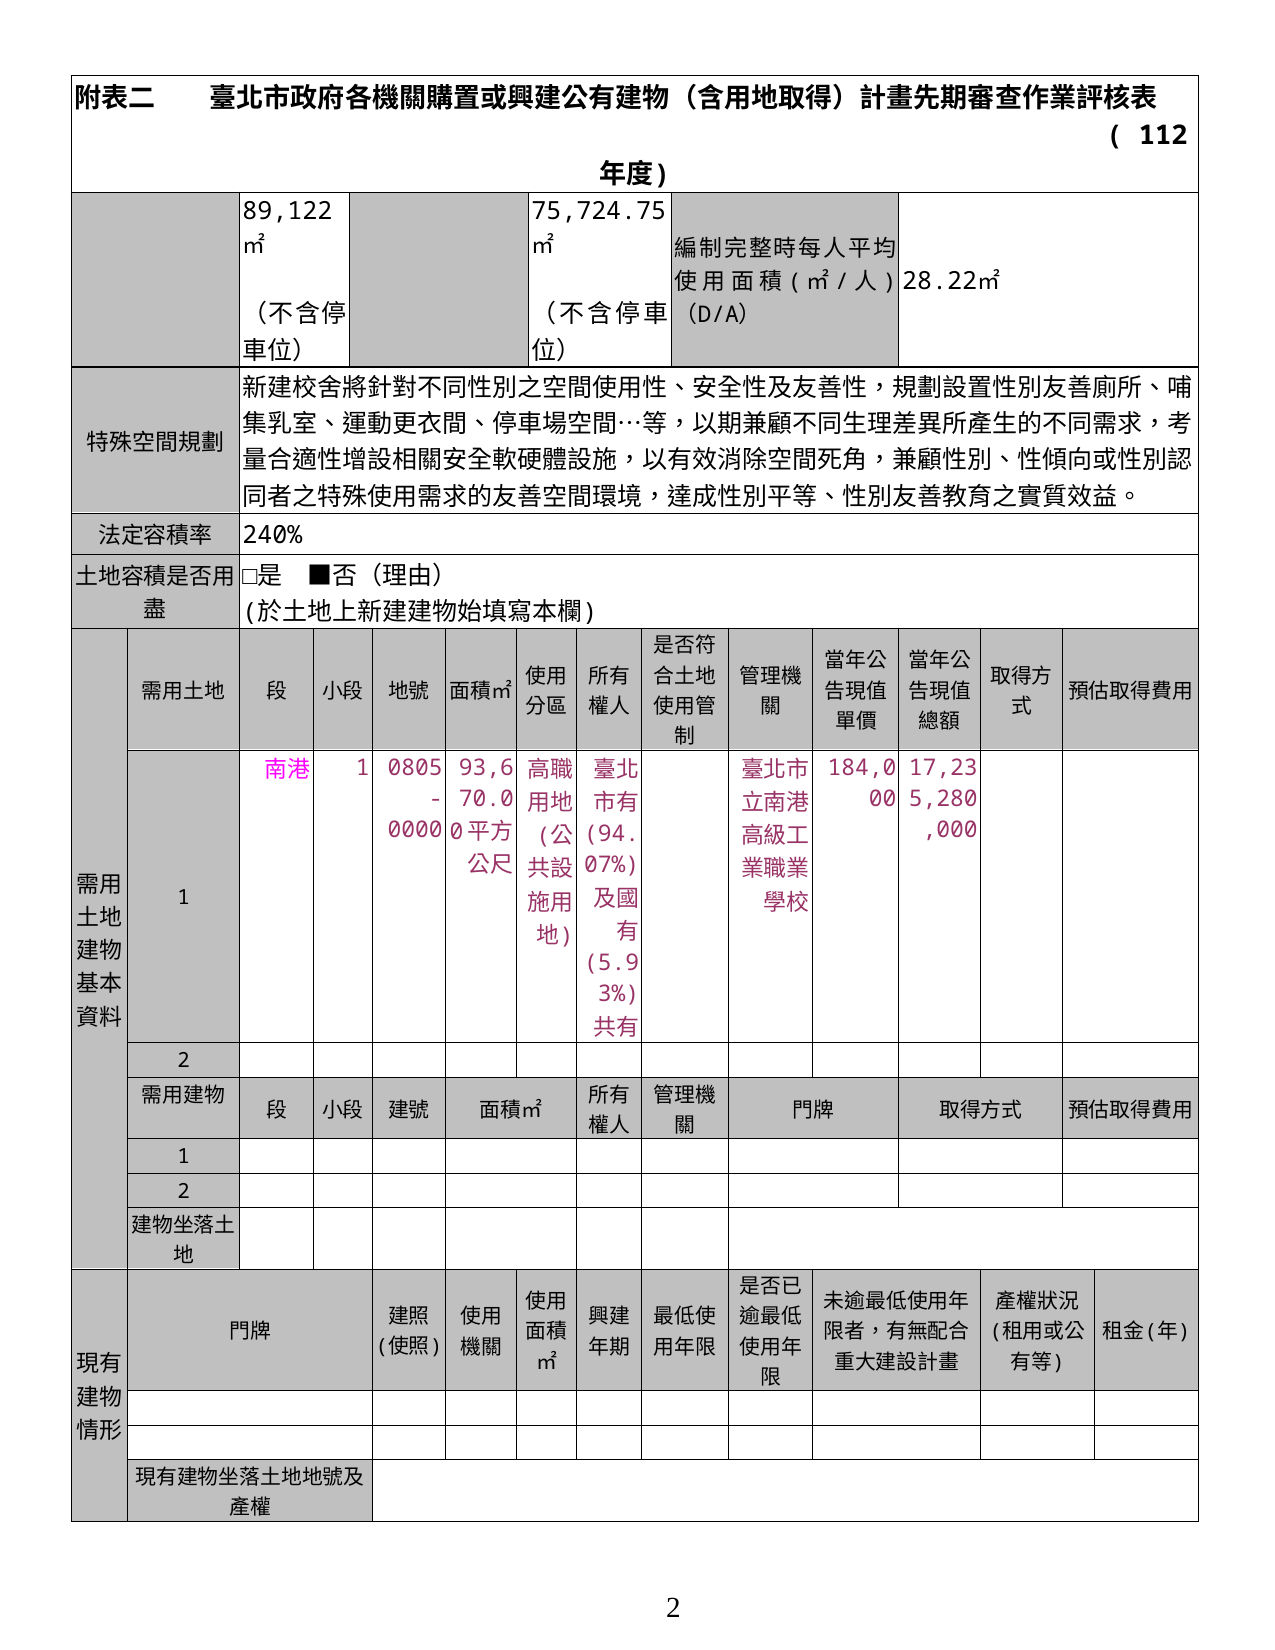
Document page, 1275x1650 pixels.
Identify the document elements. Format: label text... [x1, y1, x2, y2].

table_cell 門牌 [128, 1270, 372, 1390]
table_cell [899, 1043, 980, 1077]
table_cell 75,724.75㎡ （不含停車位） [529, 193, 671, 366]
table_cell 使用分區 [517, 629, 576, 749]
table_cell 需用建物 [128, 1078, 239, 1138]
table_cell [128, 1426, 372, 1459]
table_cell 高職用地(公共設施用地) [517, 751, 576, 1042]
table_cell [642, 1139, 728, 1173]
table_cell [577, 1174, 641, 1207]
table_cell [981, 1043, 1062, 1077]
table_cell 臺北市立南港高級工業職業學校 [729, 751, 812, 1042]
table_cell [642, 1426, 728, 1459]
table_cell 門牌 [729, 1078, 898, 1138]
table_cell [446, 1139, 576, 1173]
table_cell [1095, 1391, 1198, 1425]
table_cell 2 [128, 1043, 239, 1077]
table_cell [813, 1426, 980, 1459]
table_cell 1 [128, 751, 239, 1042]
table_cell [642, 1043, 728, 1077]
table_cell □是 ■否（理由） (於土地上新建建物始填寫本欄) [240, 555, 1198, 628]
table_cell [577, 1139, 641, 1173]
table_cell [813, 1391, 980, 1425]
table_cell 所有權人 [577, 1078, 641, 1138]
table_cell [314, 1174, 372, 1207]
table_cell 使用面積㎡ [517, 1270, 576, 1390]
table_header 附表二 臺北市政府各機關購置或興建公有建物（含用地取得）計畫先期審查作業評核表 ( 112年度) [72, 76, 1198, 192]
table_cell [729, 1426, 812, 1459]
table_cell [899, 1174, 1062, 1207]
table_cell 是否符合土地使用管制 [642, 629, 728, 749]
table_cell 現有建物情形 [72, 1270, 127, 1521]
table_cell [729, 1174, 898, 1207]
table_cell [446, 1391, 516, 1425]
table_cell [446, 1208, 576, 1268]
table_cell 特殊空間規劃 [72, 368, 239, 512]
table_cell [517, 1391, 576, 1425]
table_cell 臺北市有(94.07%)及國有(5.93%)共有 [577, 751, 641, 1042]
table_cell [373, 1208, 445, 1268]
table_cell [899, 1139, 1062, 1173]
table_cell [446, 1043, 516, 1077]
table_cell [128, 1391, 372, 1425]
table_cell 管理機關 [642, 1078, 728, 1138]
table_cell [642, 1391, 728, 1425]
table_cell 所有權人 [577, 629, 641, 749]
table_cell 地號 [373, 629, 445, 749]
table_cell [373, 1174, 445, 1207]
table_cell [1063, 1043, 1198, 1077]
table_cell 土地容積是否用盡 [72, 555, 239, 628]
table_cell [981, 1426, 1094, 1459]
table_cell [240, 1174, 313, 1207]
table_cell 小段 [314, 1078, 372, 1138]
table_cell 南港 [240, 751, 313, 1042]
table_cell [577, 1391, 641, 1425]
table_cell [240, 1043, 313, 1077]
table_cell 93,670.00平方公尺 [446, 751, 516, 1042]
table_cell [729, 1208, 1198, 1268]
table_cell [1063, 1174, 1198, 1207]
table_cell [373, 1139, 445, 1173]
table_cell 最低使用年限 [642, 1270, 728, 1390]
table_cell [314, 1043, 372, 1077]
table_cell 17,235,280,000 [899, 751, 980, 1042]
table_cell [577, 1426, 641, 1459]
table_cell [981, 751, 1062, 1042]
table_cell [642, 1174, 728, 1207]
table_cell 1 [128, 1139, 239, 1173]
table_cell [1095, 1426, 1198, 1459]
table_cell [1063, 751, 1198, 1042]
table_cell [729, 1043, 812, 1077]
table_cell 使用 機關 [446, 1270, 516, 1390]
table_cell [1063, 1139, 1198, 1173]
table_cell 取得方式 [981, 629, 1062, 749]
table_cell 面積㎡ [446, 1078, 576, 1138]
table_cell 段 [240, 1078, 313, 1138]
table_cell 2 [128, 1174, 239, 1207]
table_cell [446, 1426, 516, 1459]
table_cell 89,122㎡ （不含停車位） [240, 193, 349, 366]
table_cell [577, 1043, 641, 1077]
table_cell [373, 1391, 445, 1425]
table_cell 未逾最低使用年限者，有無配合重大建設計畫 [813, 1270, 980, 1390]
table_cell 建物坐落土地 [128, 1208, 239, 1268]
table_cell 240% [240, 514, 1198, 554]
table_cell [373, 1043, 445, 1077]
table_cell [642, 1208, 728, 1268]
table_cell [517, 1043, 576, 1077]
table_cell [373, 1460, 1198, 1521]
table_cell [981, 1391, 1094, 1425]
table_cell [314, 1139, 372, 1173]
table_cell [813, 1043, 898, 1077]
table_cell 當年公告現值單價 [813, 629, 898, 749]
table_cell 取得方式 [899, 1078, 1062, 1138]
table_cell 現有建物坐落土地地號及產權 [128, 1460, 372, 1521]
table_cell [729, 1139, 898, 1173]
table_cell 管理機關 [729, 629, 812, 749]
table_cell 建照 (使照) [373, 1270, 445, 1390]
table_cell [72, 193, 239, 366]
table_cell [240, 1139, 313, 1173]
table_cell 當年公告現值總額 [899, 629, 980, 749]
table_cell 編制完整時每人平均使用面積(㎡/人)（D/A） [672, 193, 898, 366]
table_cell 興建 年期 [577, 1270, 641, 1390]
table_cell 法定容積率 [72, 514, 239, 554]
table_cell [446, 1174, 576, 1207]
table_cell 184,000 [813, 751, 898, 1042]
table_cell [373, 1426, 445, 1459]
table_cell 小段 [314, 629, 372, 749]
table_cell 預估取得費用 [1063, 629, 1198, 749]
table_cell 產權狀況(租用或公有等) [981, 1270, 1094, 1390]
table_cell 0805-0000 [373, 751, 445, 1042]
table_cell 新建校舍將針對不同性別之空間使用性、安全性及友善性，規劃設置性別友善廁所、哺集乳室、運動更衣間、停車場空間…等，以期兼顧不同生理差異所產生的不同需求，考量合適性增設相關安全軟硬體設施，以有效消除空間死角，兼顧性別、性傾向或性別認同者之特殊使用需求的友善空間環境，達成性別平等、性別友善教育之實質效益。 [240, 368, 1198, 512]
table_cell [577, 1208, 641, 1268]
table_cell [729, 1391, 812, 1425]
table_cell 1 [314, 751, 372, 1042]
table_cell [314, 1208, 372, 1268]
table_cell [350, 193, 528, 366]
table_cell 面積㎡ [446, 629, 516, 749]
table_cell 需用土地 [128, 629, 239, 749]
table_cell 28.22㎡ [899, 193, 1198, 366]
table_cell 段 [240, 629, 313, 749]
table_cell 建號 [373, 1078, 445, 1138]
table_cell [642, 751, 728, 1042]
table_cell 需用土地建物基本資料 [72, 629, 127, 1268]
table_cell 租金(年) [1095, 1270, 1198, 1390]
table_cell 是否已逾最低使用年限 [729, 1270, 812, 1390]
table_cell 預估取得費用 [1063, 1078, 1198, 1138]
table_cell [240, 1208, 313, 1268]
table_cell [517, 1426, 576, 1459]
